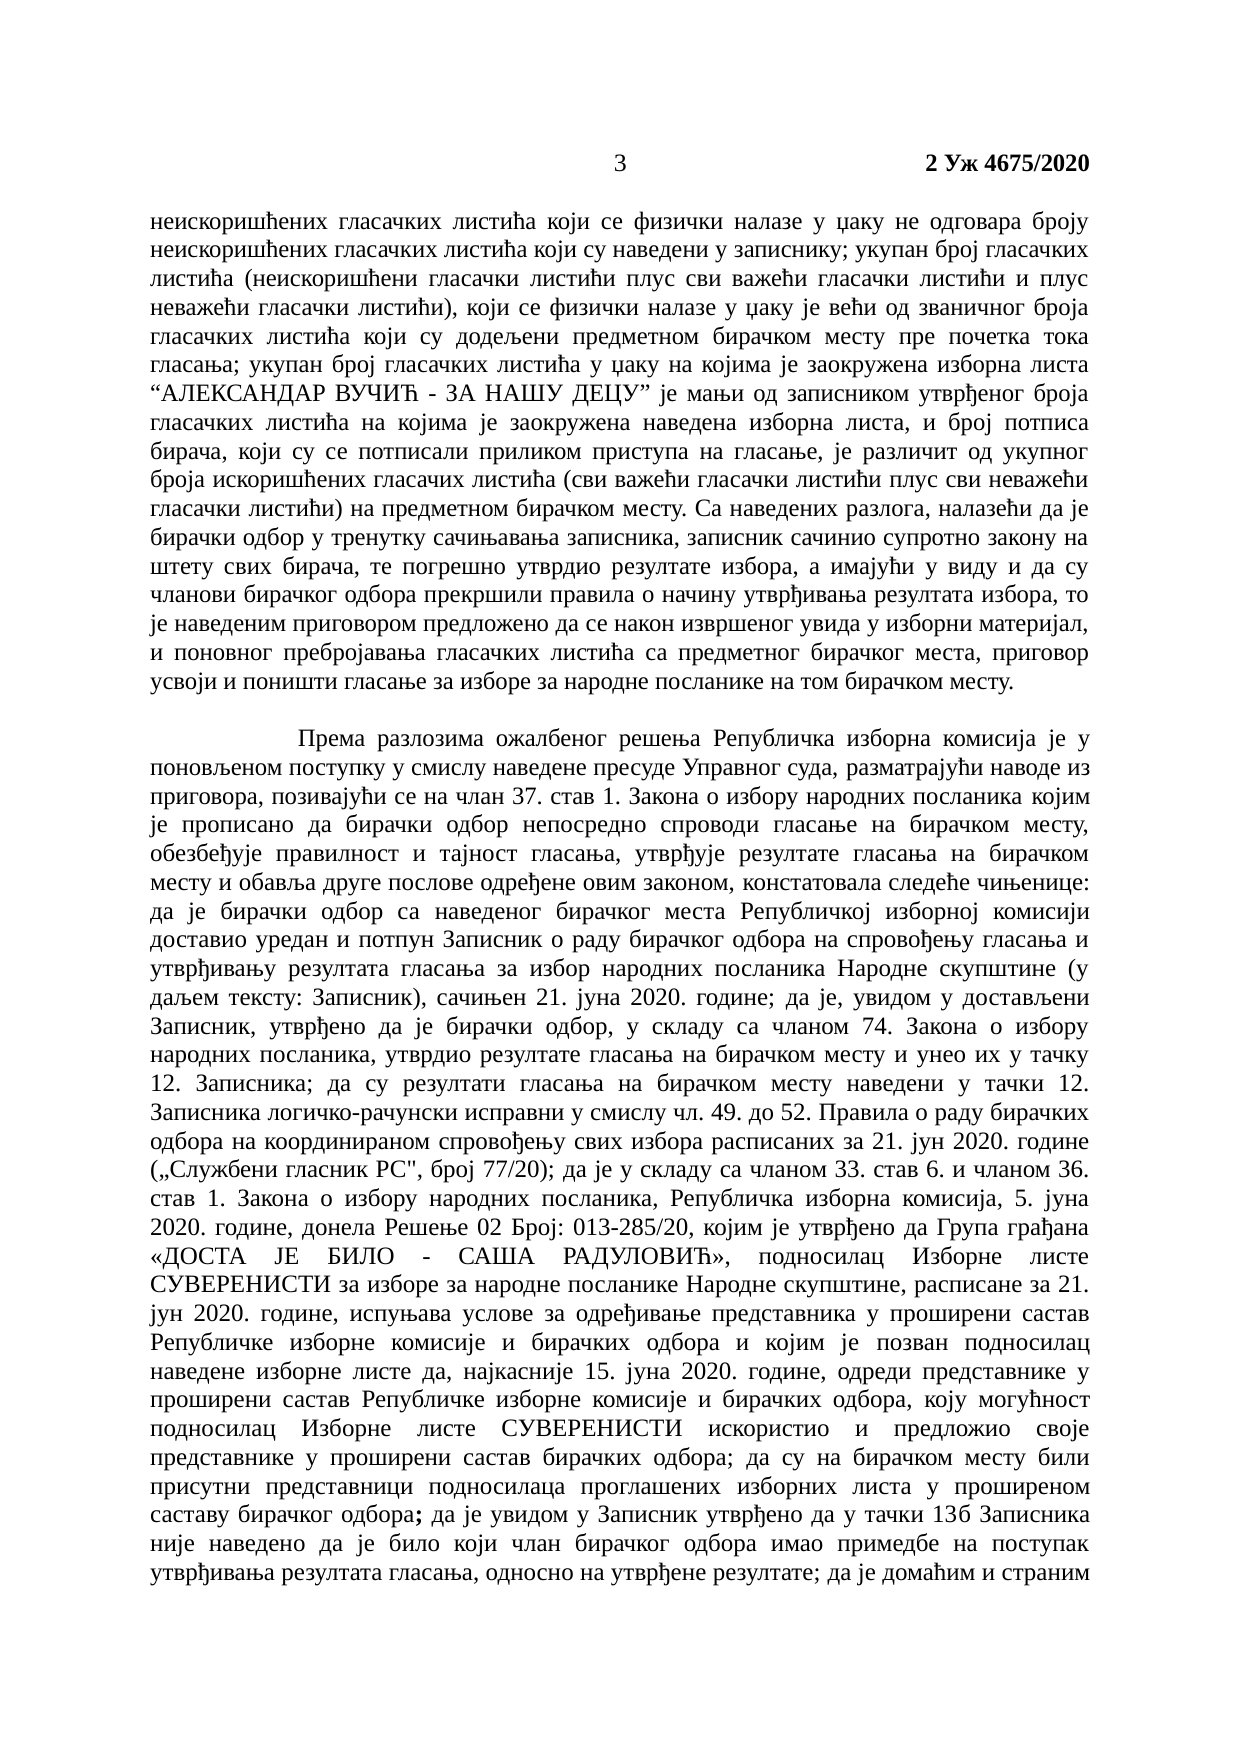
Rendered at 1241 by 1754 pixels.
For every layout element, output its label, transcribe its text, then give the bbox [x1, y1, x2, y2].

text неискоришћених гласачких листића који се физички налазе у џаку не одговара броју неискоришћених гласачких листића који су наведени у записнику; укупан број гласачких листића (неискоришћени гласачки листићи плус сви важећи гласачки листићи и плус неважећи гласачки листићи), који се физички налазе у џаку је већи од званичног броја гласачких листића који су додељени предметном бирачком месту пре почетка тока гласања; укупан број гласачких листића у џаку на којима је заокружена изборна листа “АЛЕКСАНДАР ВУЧИЋ - ЗА НАШУ ДЕЦУ” је мањи од записником утврђеног броја гласачких листића на којима је заокружена наведена изборна листа, и број потписа бирача, који су се потписали приликом приступа на гласање, је различит од укупног броја искоришћених гласачих листића (сви важећи гласачки листићи плус сви неважећи гласачки листићи) на предметном бирачком месту. Са наведених разлога, налазећи да је бирачки одбор у тренутку сачињавања записника, записник сачинио супротно закону на штету свих бирача, те погрешно утврдио резултате избора, а имајући у виду и да су чланови бирачког одбора прекршили правила о начину утврђивања резултата избора, то је наведеним приговором предложено да се након извршеног увида у изборни материјал, и поновног пребројавања гласачких листића са предметног бирачког места, приговор усвоји и поништи гласање за изборе за народне посланике на том бирачком месту. [150, 206, 1090, 694]
text Према разлозима ожалбеног решења Републичка изборна комисија је у поновљеном поступку у смислу наведене пресуде Управног суда, разматрајући наводе из приговора, позивајући се на члан 37. став 1. Закона о избору народних посланика којим је прописано да бирачки одбор непосредно спроводи гласање на бирачком месту, обезбеђује правилност и тајност гласања, утврђује резултате гласања на бирачком месту и обавља друге послове одређене овим законом, констатовала следеће чињенице: да је бирачки одбор са наведеног бирачког места Републичкој изборној комисији доставио уредан и потпун Записник о раду бирачког одбора на спровођењу гласања и утврђивању резултата гласања за избор народних посланика Народне скупштине (у даљем тексту: Записник), сачињен 21. јуна 2020. године; да је, увидом у достављени Записник, утврђено да је бирачки одбор, у складу са чланом 74. Закона о избору народних посланика, утврдио резултате гласања на бирачком месту и унео их у тачку 12. Записника; да су резултати гласања на бирачком месту наведени у тачки 12. Записника логичко-рачунски исправни у смислу чл. 49. до 52. Правила о раду бирачких одбора на координираном спровођењу свих избора расписаних за 21. јун 2020. године („Службени гласник РС", број 77/20); да је у складу са чланом 33. став 6. и чланом 36. став 1. Закона о избору народних посланика, Републичка изборна комисија, 5. јуна 2020. године, донела Решење 02 Број: 013-285/20, којим је утврђено да Група грађана «ДОСТА ЈЕ БИЛО - САША РАДУЛОВИЋ», подносилац Изборне листе СУВЕРЕНИСТИ за изборе за народне посланике Народне скупштине, расписане за 21. јун 2020. године, испуњава услове за одређивање представника у проширени састав Републичке изборне комисије и бирачких одбора и којим је позван подносилац наведене изборне листе да, најкасније 15. јуна 2020. године, одреди представнике у проширени састав Републичке изборне комисије и бирачких одбора, коју могућност подносилац Изборне листе СУВЕРЕНИСТИ искористио и предложио своје представнике у проширени састав бирачких одбора; да су на бирачком месту били присутни представници подносилаца проглашених изборних листа у проширеном саставу бирачког одбора; да је увидом у Записник утврђено да у тачки 13б Записника није наведено да је било који члан бирачког одбора имао примедбе на поступак утврђивања резултата гласања, односно на утврђене резултате; да је домаћим и страним [150, 723, 1090, 1586]
